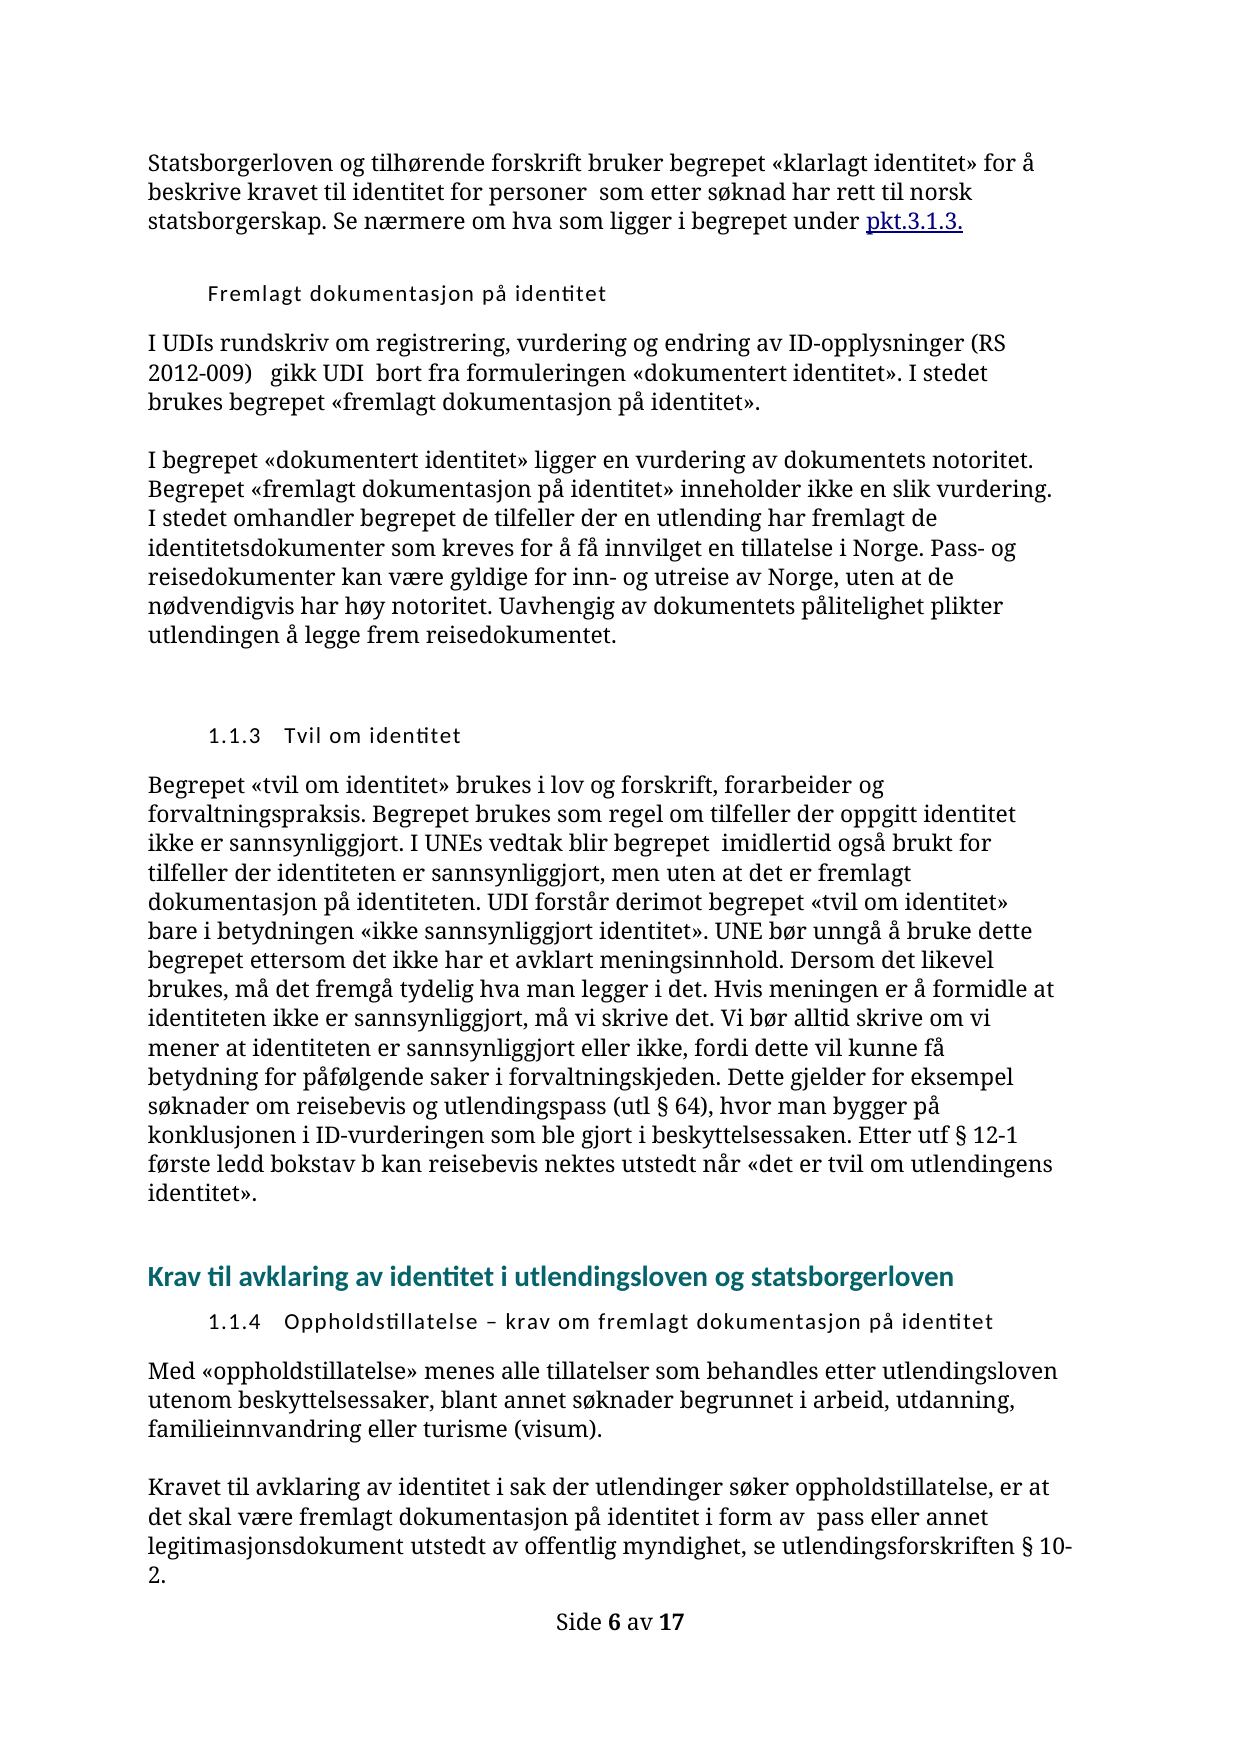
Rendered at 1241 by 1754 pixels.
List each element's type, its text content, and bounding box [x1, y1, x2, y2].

text I UDIs rundskriv om registrering, vurdering og endring av ID-opplysninger (RS 2012-009) gikk UDI bort fra formuleringen «dokumentert identitet». I stedet brukes begrepet «fremlagt dokumentasjon på identitet». [148, 328, 1056, 416]
subtitle Tvil om identitet [208, 720, 1093, 749]
subtitle Krav til avklaring av identitet i utlendingsloven og statsborgerloven [148, 1258, 1093, 1293]
subtitle Fremlagt dokumentasjon på identitet [208, 278, 1093, 308]
text Kravet til avklaring av identitet i sak der utlendinger søker oppholdstillatelse, er at det skal være fremlagt dokumentasjon på identitet i form av pass eller annet legitimasjonsdokument utstedt av offentlig myndighet, se utlendingsforskriften § 10-2. [148, 1472, 1075, 1589]
text Statsborgerloven og tilhørende forskrift bruker begrepet «klarlagt identitet» for å beskrive kravet til identitet for personer som etter søknad har rett til norsk statsborgerskap. Se nærmere om hva som ligger i begrepet under pkt.3.1.3. [148, 148, 1093, 235]
text Begrepet «tvil om identitet» brukes i lov og forskrift, forarbeider og forvaltningspraksis. Begrepet brukes som regel om tilfeller der oppgitt identitet ikke er sannsynliggjort. I UNEs vedtak blir begrepet imidlertid også brukt for tilfeller der identiteten er sannsynliggjort, men uten at det er fremlagt dokumentasjon på identiteten. UDI forstår derimot begrepet «tvil om identitet» bare i betydningen «ikke sannsynliggjort identitet». UNE bør unngå å bruke dette begrepet ettersom det ikke har et avklart meningsinnhold. Dersom det likevel brukes, må det fremgå tydelig hva man legger i det. Hvis meningen er å formidle at identiteten ikke er sannsynliggjort, må vi skrive det. Vi bør alltid skrive om vi mener at identiteten er sannsynliggjort eller ikke, fordi dette vil kunne få betydning for påfølgende saker i forvaltningskjeden. Dette gjelder for eksempel søknader om reisebevis og utlendingspass (utl § 64), hvor man bygger på konklusjonen i ID-vurderingen som ble gjort i beskyttelsessaken. Etter utf § 12-1 første ledd bokstav b kan reisebevis nektes utstedt når «det er tvil om utlendingens identitet». [148, 770, 1056, 1208]
text I begrepet «dokumentert identitet» ligger en vurdering av dokumentets notoritet. Begrepet «fremlagt dokumentasjon på identitet» inneholder ikke en slik vurdering. I stedet omhandler begrepet de tilfeller der en utlending har fremlagt de identitetsdokumenter som kreves for å få innvilget en tillatelse i Norge. Pass- og reisedokumenter kan være gyldige for inn- og utreise av Norge, uten at de nødvendigvis har høy notoritet. Uavhengig av dokumentets pålitelighet plikter utlendingen å legge frem reisedokumentet. [148, 445, 1056, 649]
text Med «oppholdstillatelse» menes alle tillatelser som behandles etter utlendingsloven utenom beskyttelsessaker, blant annet søknader begrunnet i arbeid, utdanning, familieinnvandring eller turisme (visum). [148, 1356, 1075, 1443]
subtitle Oppholdstillatelse – krav om fremlagt dokumentasjon på identitet [208, 1306, 1093, 1335]
